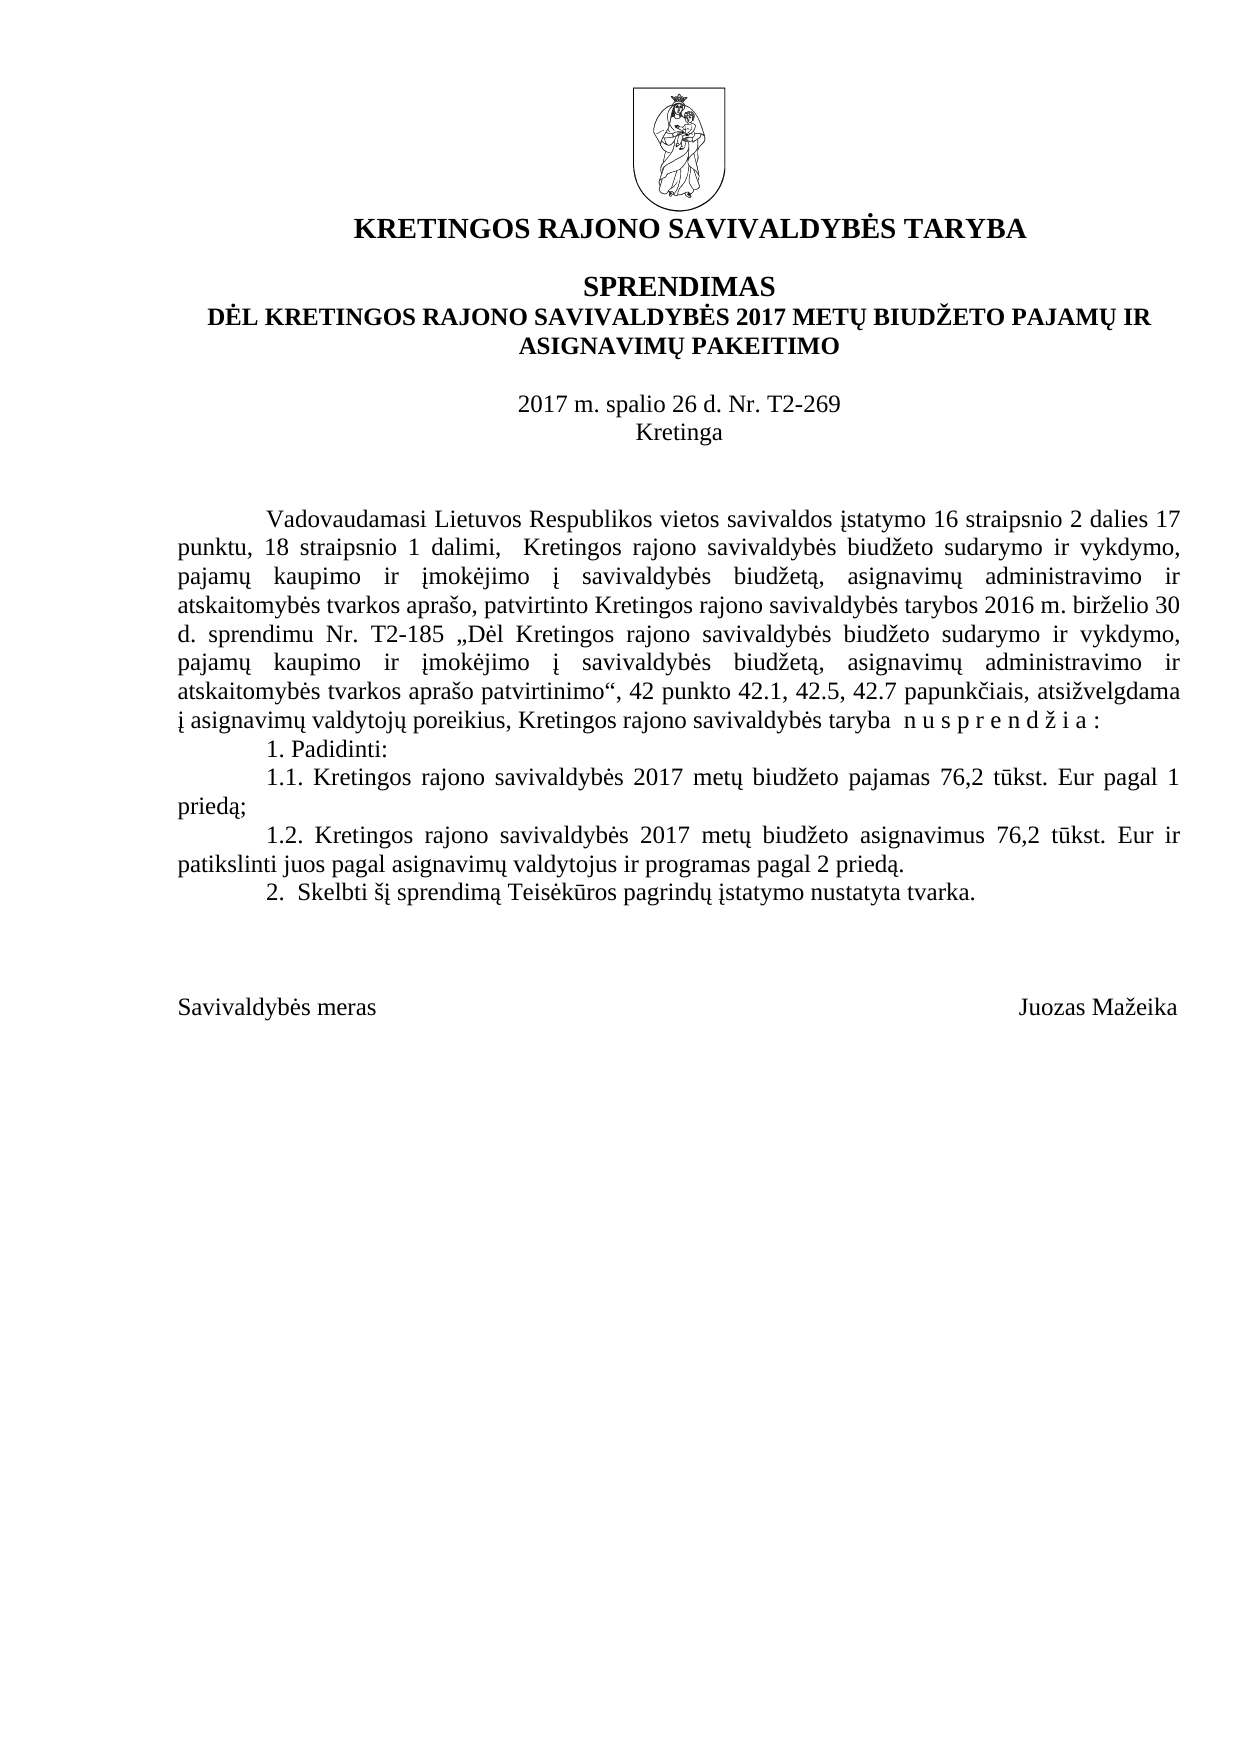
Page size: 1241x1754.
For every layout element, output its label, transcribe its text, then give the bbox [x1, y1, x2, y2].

text Savivaldybės meras Juozas Mažeika [177, 992, 1181, 1021]
text Dėl kretingos rajono savivaldybės 2017 metų biudžeto pajamų ir asignavimų pAkeitIMO [177, 302, 1181, 360]
text Sprendimas [177, 269, 1181, 302]
text Kretingos rajono savivaldybės taryba [177, 211, 1181, 245]
text Kretinga [177, 417, 1181, 446]
text 2. Skelbti šį sprendimą Teisėkūros pagrindų įstatymo nustatyta tvarka. [177, 877, 1181, 906]
text 2017 m. spalio 26 d. Nr. T2-269 [177, 389, 1181, 417]
text 1.1. Kretingos rajono savivaldybės 2017 metų biudžeto pajamas 76,2 tūkst. Eur pagal 1 priedą; [177, 762, 1181, 820]
text 1.2. Kretingos rajono savivaldybės 2017 metų biudžeto asignavimus 76,2 tūkst. Eur ir patikslinti juos pagal asignavimų valdytojus ir programas pagal 2 priedą. [177, 820, 1181, 877]
text Vadovaudamasi Lietuvos Respublikos vietos savivaldos įstatymo 16 straipsnio 2 dalies 17 punktu, 18 straipsnio 1 dalimi, Kretingos rajono savivaldybės biudžeto sudarymo ir vykdymo, pajamų kaupimo ir įmokėjimo į savivaldybės biudžetą, asignavimų administravimo ir atskaitomybės tvarkos aprašo, patvirtinto Kretingos rajono savivaldybės tarybos 2016 m. birželio 30 d. sprendimu Nr. T2-185 „Dėl Kretingos rajono savivaldybės biudžeto sudarymo ir vykdymo, pajamų kaupimo ir įmokėjimo į savivaldybės biudžetą, asignavimų administravimo ir atskaitomybės tvarkos aprašo patvirtinimo“, 42 punkto 42.1, 42.5, 42.7 papunkčiais, atsižvelgdama į asignavimų valdytojų poreikius, Kretingos rajono savivaldybės taryba nusprendžia: [177, 504, 1181, 734]
text 1. Padidinti: [177, 734, 1181, 762]
